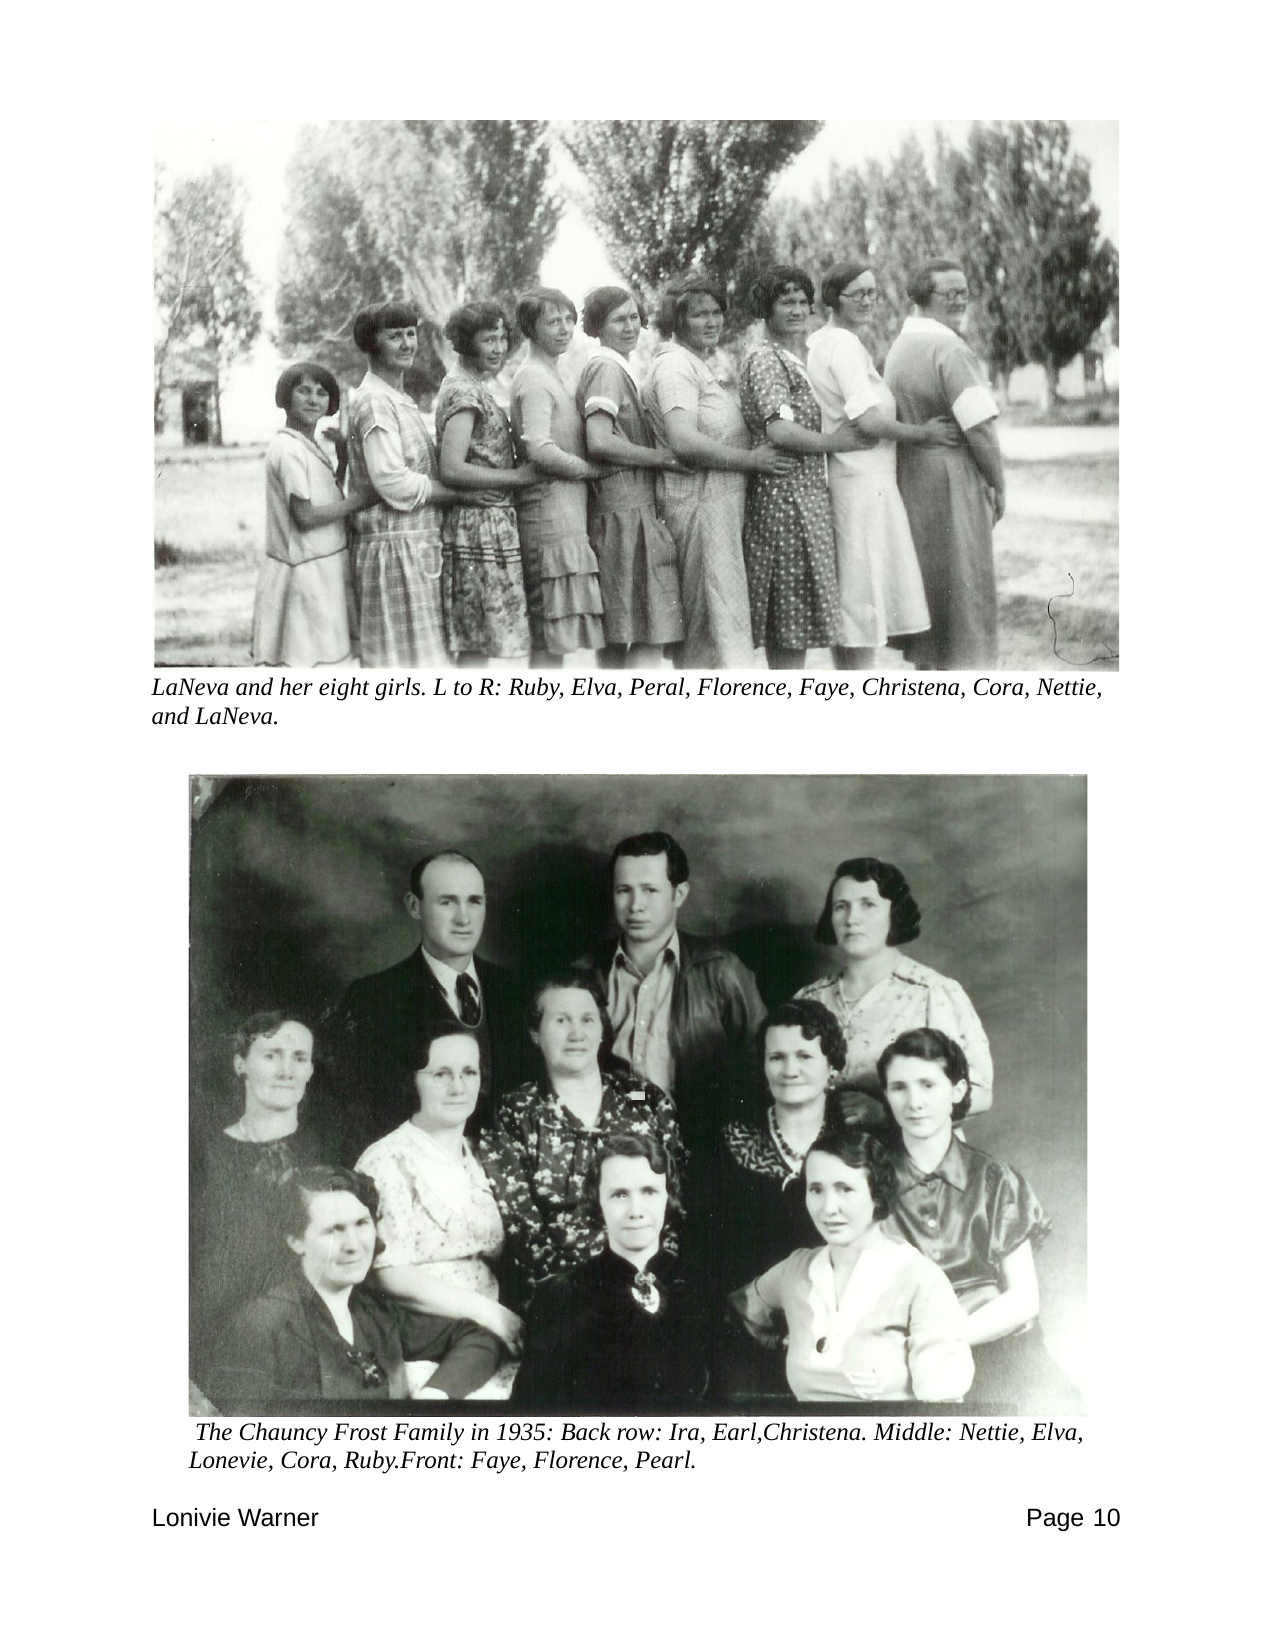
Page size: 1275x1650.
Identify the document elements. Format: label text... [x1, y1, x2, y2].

text The Chauncy Frost Family in 1935: Back row: Ira, Earl,Christena. Middle: Nettie, Elva, Lonevie, Cora, Ruby.Front: Faye, Florence, Pearl. [188, 1417, 1086, 1474]
picture [188, 774, 1088, 1417]
picture [151, 120, 1120, 672]
text LaNeva and her eight girls. L to R: Ruby, Elva, Peral, Florence, Faye, Christena, Cora, Nettie, and LaNeva. [151, 672, 1119, 729]
